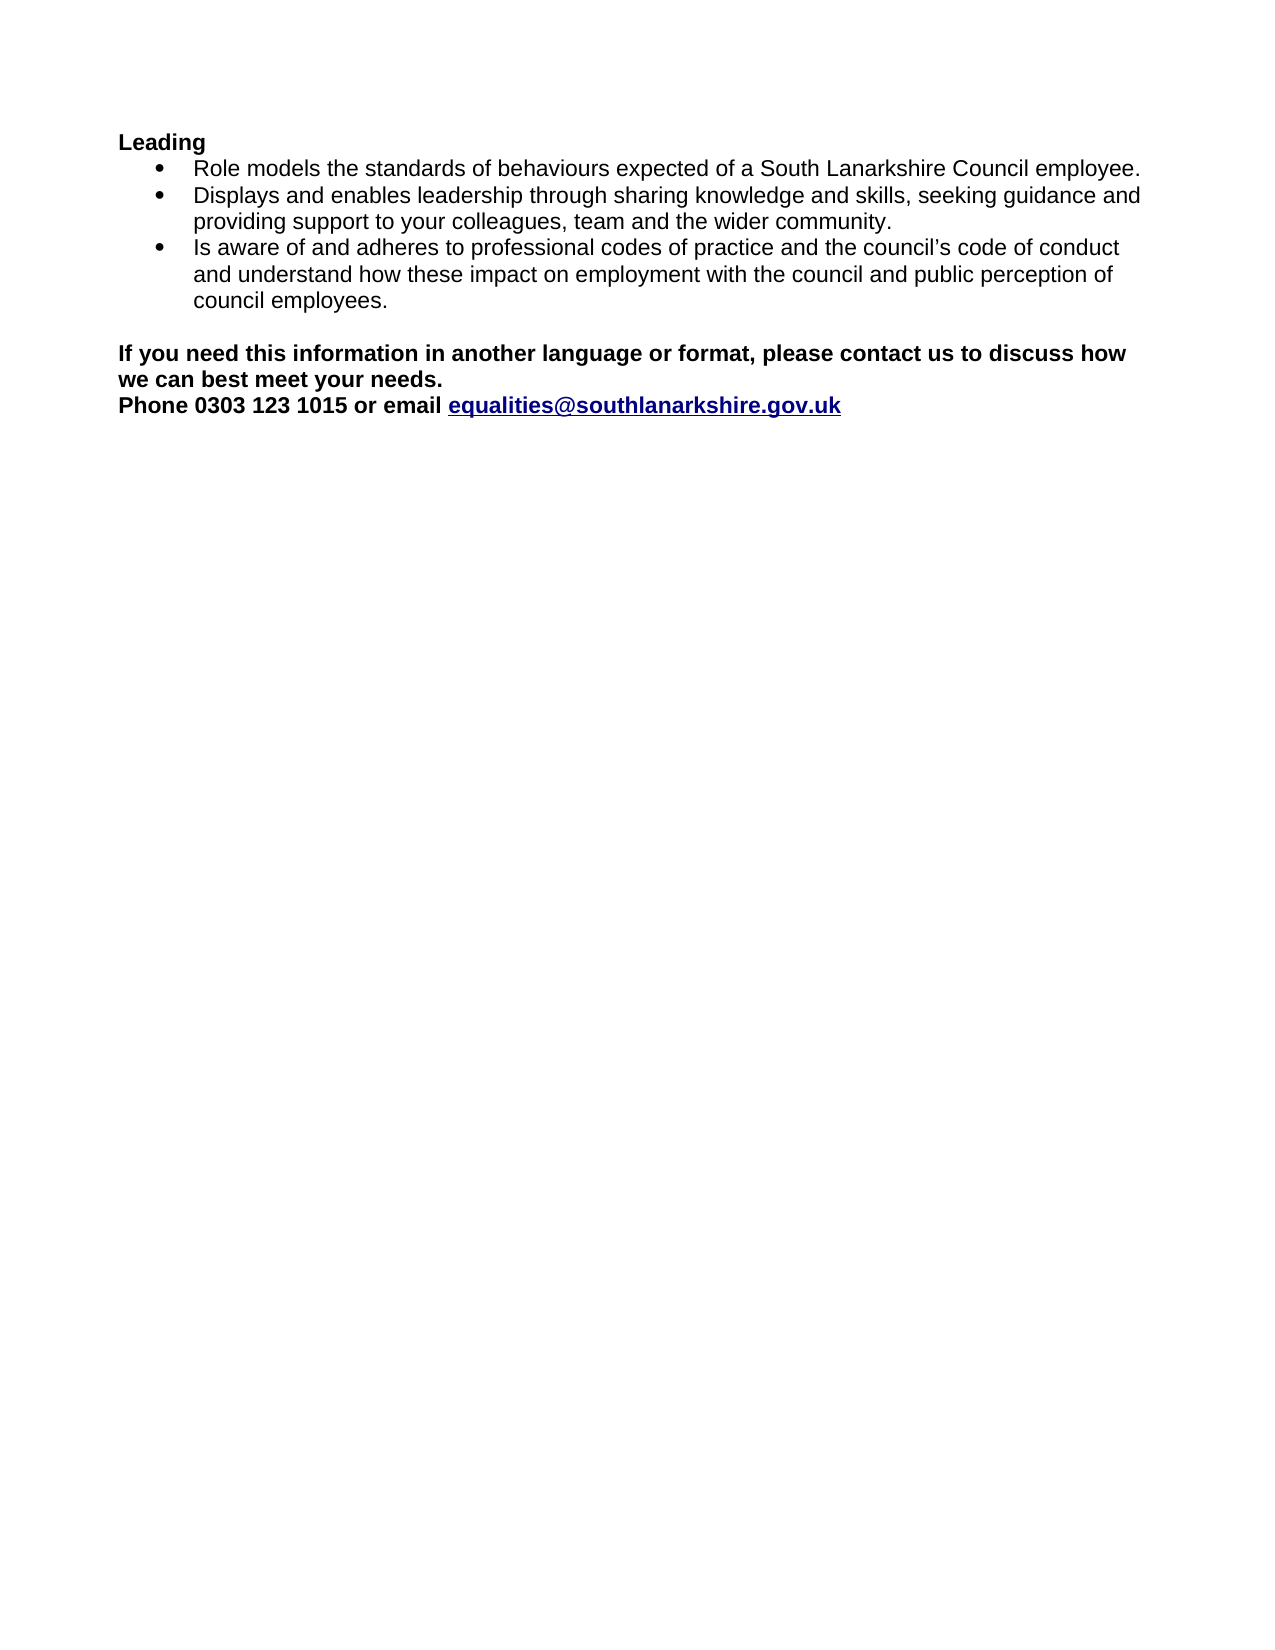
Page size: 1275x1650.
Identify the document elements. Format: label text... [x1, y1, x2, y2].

list Is aware of and adheres to professional codes of practice and the council’s code of conduct and understand how these impact on employment with the council and public perception of council employees. [156, 234, 1157, 313]
text Phone 0303 123 1015 or email equalities@southlanarkshire.gov.uk [118, 392, 1157, 419]
text Leading [118, 129, 1157, 155]
text If you need this information in another language or format, please contact us to discuss how we can best meet your needs. [118, 340, 1157, 392]
list Displays and enables leadership through sharing knowledge and skills, seeking guidance and providing support to your colleagues, team and the wider community. [156, 182, 1157, 234]
list Role models the standards of behaviours expected of a South Lanarkshire Council employee. [156, 155, 1157, 182]
